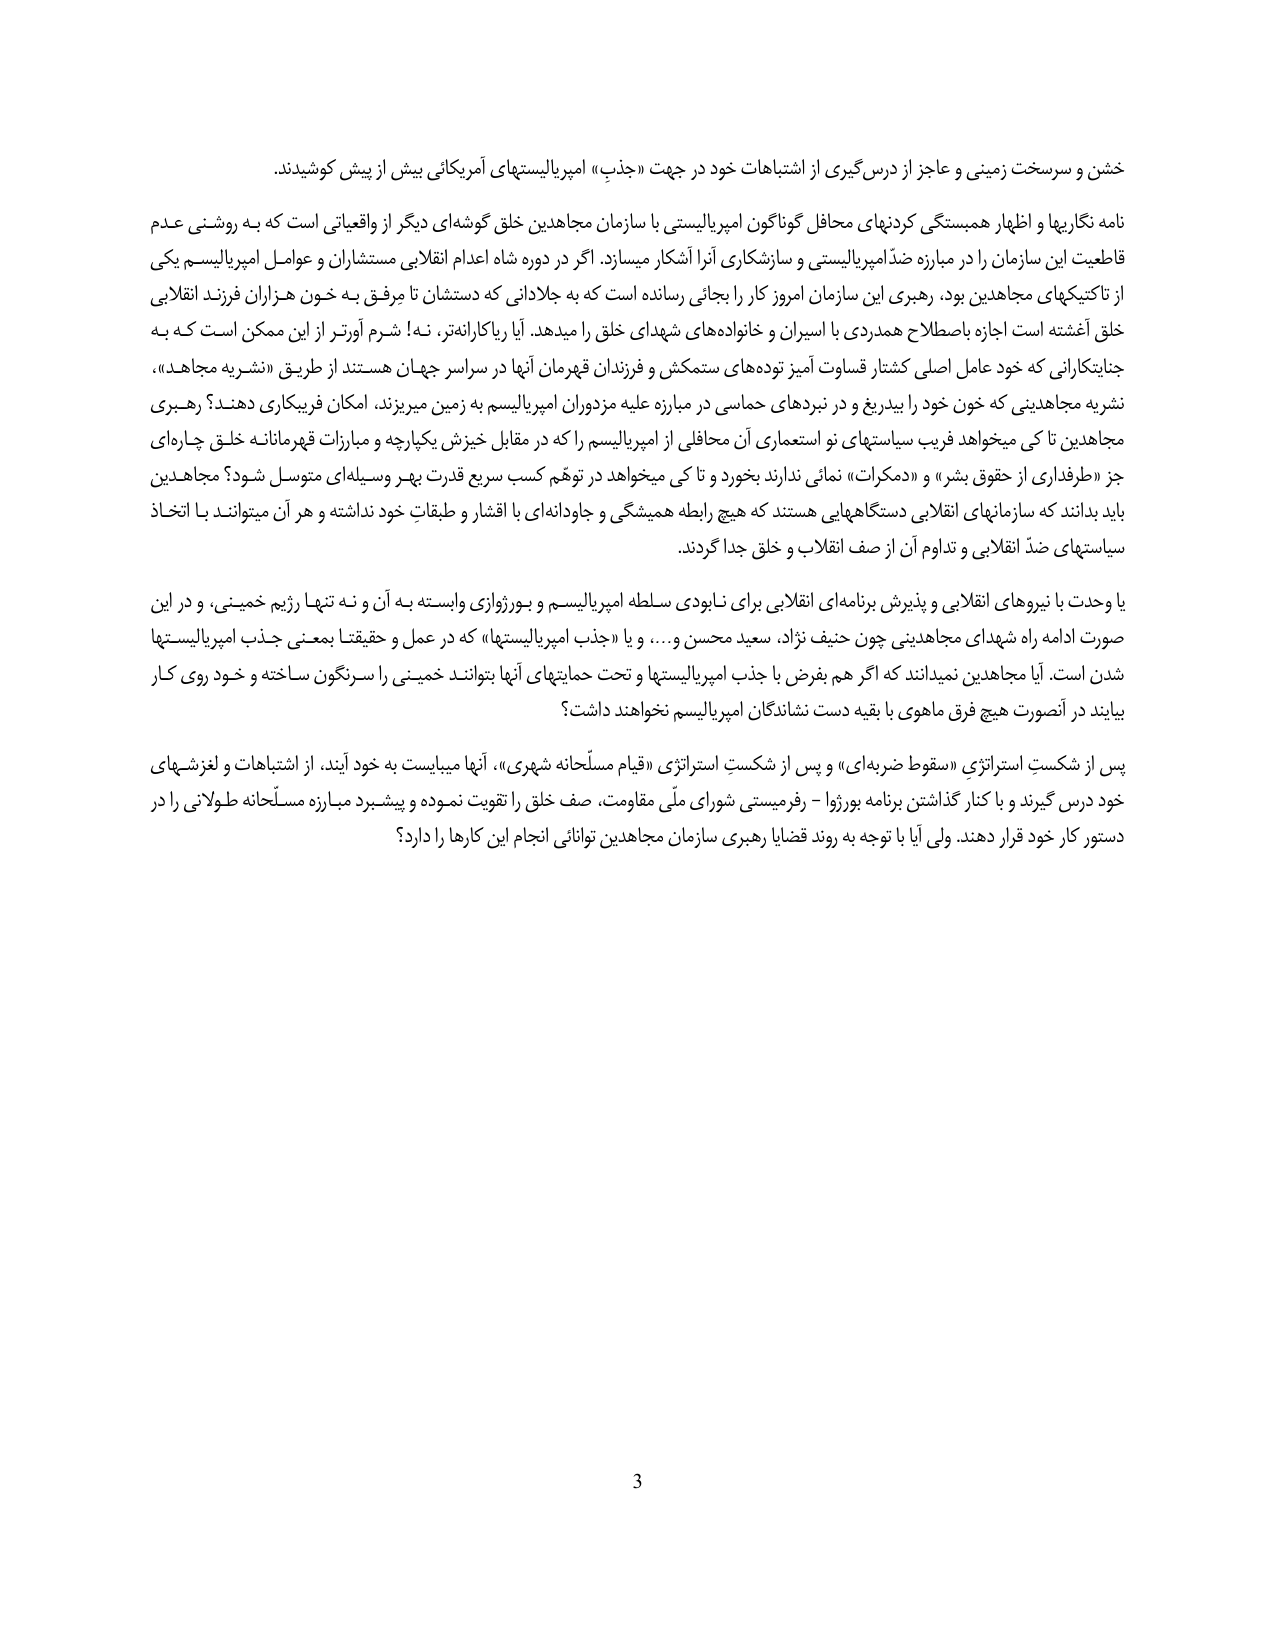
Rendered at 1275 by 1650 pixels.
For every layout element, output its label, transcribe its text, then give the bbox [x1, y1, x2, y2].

text ولی واقعیتها باز هم بر علیه مجاهدین و در جهت تئوری مبارزه مسلّحانه حکم دادند. مجاهدین که در جمعبندی یکساله خود میگفتند: «این را هم میشود اضافه کرد که حتّی فرض‌ِ سقوط رژیم در سال جاری را هم نباید ردّ کرد» (صفحه ۹۸) و اضافه میکردند که: «تمام خط و ربطهای استراتژیکی و تحلیلی ما نیز حاکی از ضرورت و حتمیت سرنگونی خمینی در چشم انداز محدود و خلاصه در کوتاه مدت است» (صفحه ۱۵۱) و توضیح میدادند که: «در «زمان سنجی‌ِ» استراتژیکی‌ِ ما، «کوتاه مدت» معادل ۱ تا ۳ سال است بین ۳ تا ۵ سال را میان مدت و از ۵ سال به بالا را «دراز مدت» تلقى میکنیم» (صفحه ۱۵۱) پس از پایان سه سال یعنی از ۳۰ خرداد ۶۰ تا ۳۰ خرداد ۶۳ بجای پذیرش شکست استراتژی خویش و «خط و ربطهای» استراتژیکی و تحلیلی خود و اذعان به صحت و درستی مبارزه مسلّحانه طولانی و در نتیجه پذیرش قانونمندیهای این مبارزه، سرخورده از واقعیتهای خشن و سرسخت زمینی و عاجز از درس‌گیری از اشتباهات خود در جهت «جذب‌ِ» امپریالیستهای آمریکائی بیش از پیش کوشیدند. [150, 150, 1125, 186]
text یا وحدت با نیروهای انقلابی و پذیرش برنامه‌ای انقلابی برای نابودی سلطه امپریالیسم و بورژوازی وابسته به آن و نه تنها رژیم خمینی، و در این صورت ادامه راه شهدای مجاهدینی چون حنیف نژاد، سعید محسن و…، و یا «جذب امپریالیستها» که در عمل و حقیقتا بمعنی جذب امپریالیستها شدن است. آیا مجاهدین نمیدانند که اگر هم بفرض با جذب امپریالیستها و تحت حمایتهای آنها بتوانند خمینی را سرنگون ساخته و خود روی کار بیایند در آنصورت هیچ فرق ماهوی با بقیه دست نشاندگان امپریالیسم نخواهند داشت؟ [150, 583, 1125, 728]
text نامه نگاریها و اظهار همبستگی کردنهای محافل گوناگون امپریالیستی با سازمان مجاهدین خلق گوشه‌ای دیگر از واقعیاتی است که به روشنی عدم قاطعیت این سازمان را در مبارزه ضدّ‌امپریالیستی و سازشکاری آنرا آشکار میسازد. اگر در دوره شاه اعدام انقلابی مستشاران و عوامل امپریالیسم یکی از تاکتیکهای مجاهدین بود، رهبری این سازمان امروز کار را بجائی رسانده است که به جلادانی که دستشان تا مِرفق به خون هزاران فرزند انقلابی خلق آغشته است اجازه باصطلاح همدردی با اسیران و خانواده‌های شهدای خلق را میدهد. آیا ریاکارانه‌تر، نه! شرم آورتر از این ممکن است که به جنایتکارانی که خود عامل اصلی کشتار قساوت آمیز توده‌های ستمکش و فرزندان قهرمان آنها در سراسر جهان هستند از طریق «نشریه مجاهد»، نشریه مجاهدینی که خون خود را بیدریغ و در نبردهای حماسی در مبارزه علیه مزدوران امپریالیسم به زمین میریزند، امکان فریبکاری دهند؟ رهبری مجاهدین تا کی میخواهد فریب سیاستهای نو استعماری آن محافلی از امپریالیسم را که در مقابل خیزش یکپارچه و مبارزات قهرمانانه خلق چاره‌ای جز «طرفداری از حقوق بشر» و «دمکرات» نمائی ندارند بخورد و تا کی میخواهد در توهّم کسب سریع قدرت بهر وسیله‌ای متوسل شود؟ مجاهدین باید بدانند که سازمانهای انقلابی دستگاههایی هستند که هیچ رابطه همیشگی و جاودانه‌ای با اقشار و طبقاتِ خود نداشته و هر آن میتوانند با اتخاذ سیاستهای ضدّ انقلابی و تداوم آن از صف انقلاب و خلق جدا گردند. [150, 204, 1125, 566]
text پس از شکست‌ِ استراتژی‌ِ «سقوط ضربه‌ای» و پس از شکستِ استراتژی «قیام مسلّحانه شهری»، آنها میبایست به خود آیند، از اشتباهات و لغزشهای خود درس گیرند و با کنار گذاشتن برنامه بورژوا - رفرمیستی شورای ملّی مقاومت، صف خلق را تقویت نموده و پیشبرد مبارزه مسلّحانه طولانی را در دستور کار خود قرار دهند. ولی آیا با توجه به روند قضایا رهبری سازمان مجاهدین توانائی انجام این کارها را دارد؟ [150, 746, 1125, 854]
